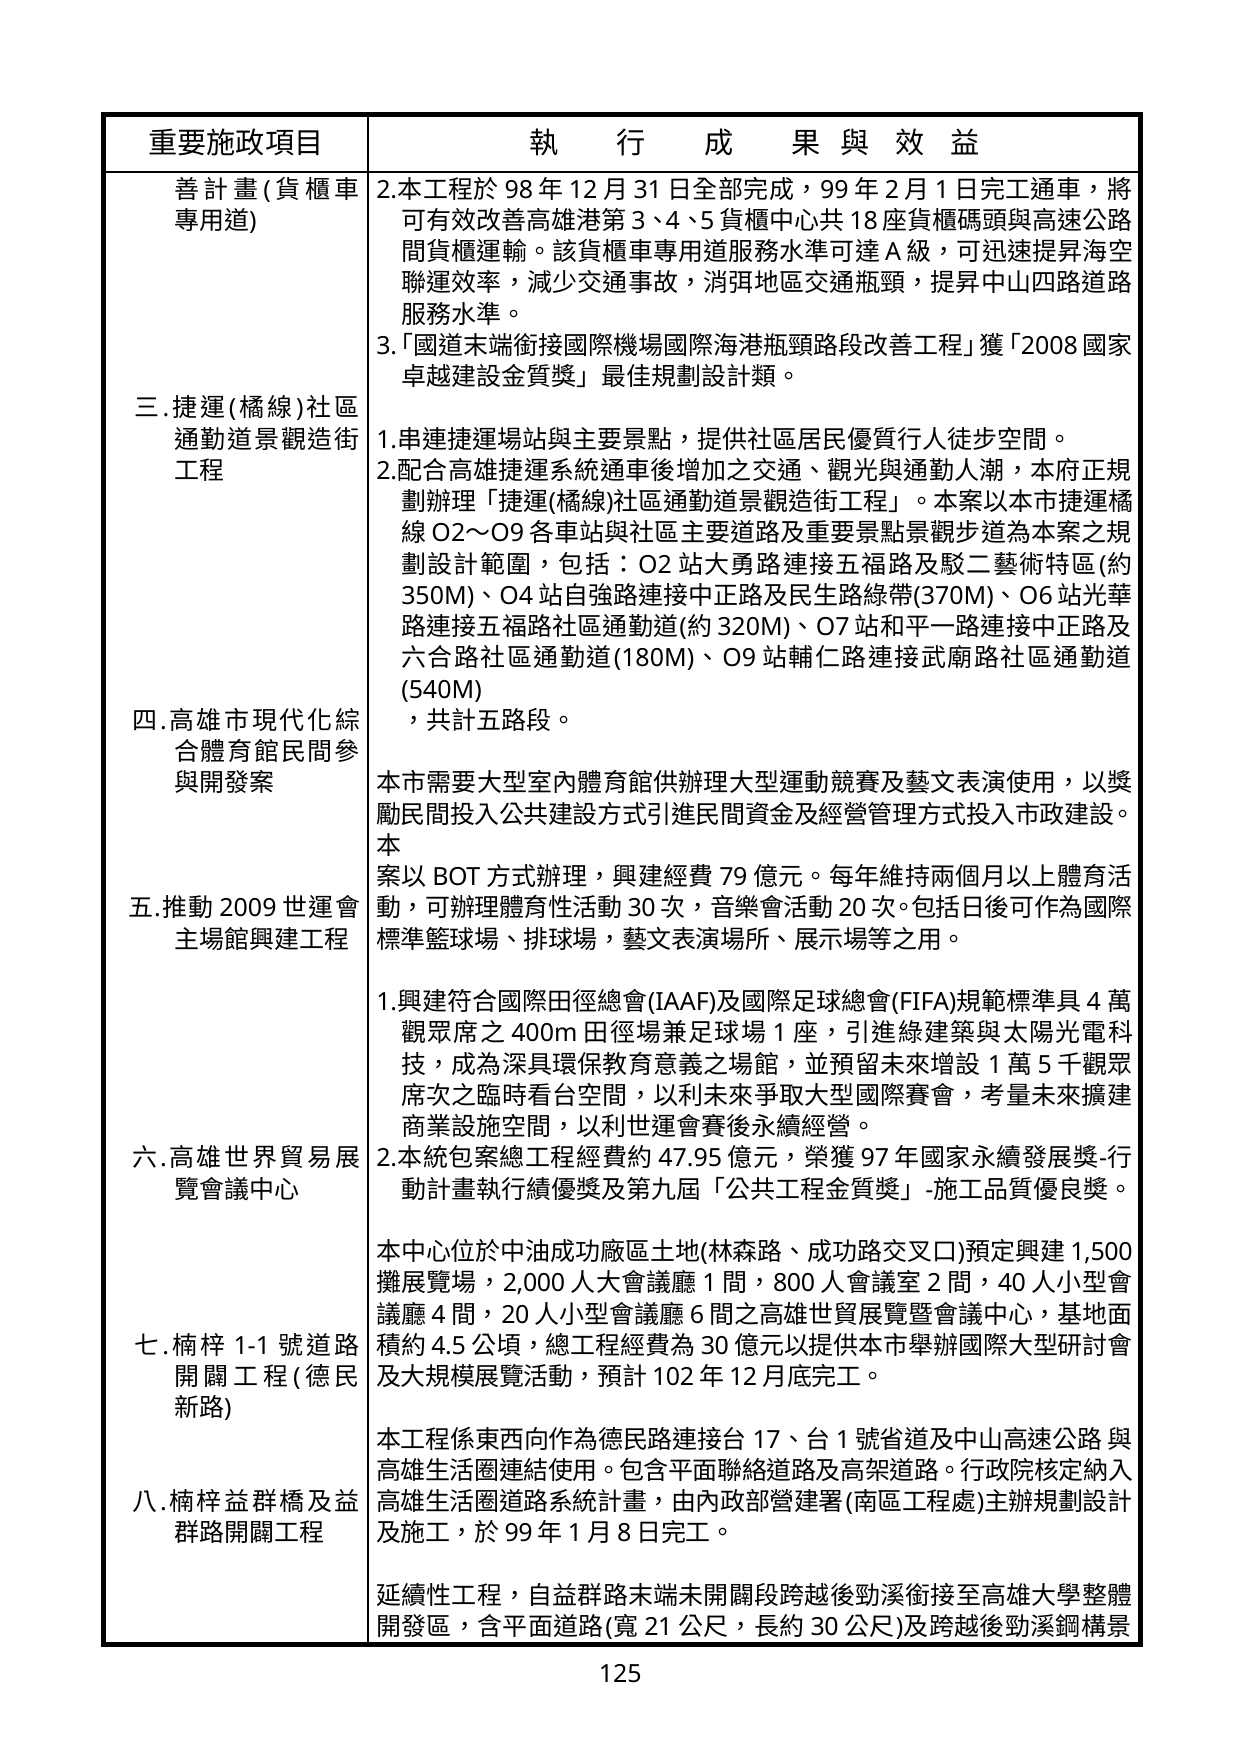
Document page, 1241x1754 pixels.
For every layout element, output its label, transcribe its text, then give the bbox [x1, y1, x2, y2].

table_cell 善計畫(貨櫃車 專用道) 三.捷運(橘線)社區 通勤道景觀造街 工程 四.高雄市現代化綜 合體育館民間參 與開發案 五.推動2009世運會 主場館興建工程 六.高雄世界貿易展 覽會議中心 七.楠梓1-1號道路 開闢工程(德民 新路) 八.楠梓益群橋及益 群路開闢工程 [106, 173, 367, 1642]
table_header 重要施政項目 [106, 117, 367, 171]
table_cell 1.簡化公文管理流程，提升公文時效，全年總收文計122,236件，發文計52,192件，一般公文歸檔計131,503件。 2.為加強文書處理，提升公文時效，每週依規定查核各單位登記桌逾期公文週報表，98年共計查核51次，發現缺失即通知改進。 3.為提升公文處理品質，辦理公文講習4梯次，並舉辦公文考核。 4.全年新聞發布共385件，見報數1,503件，見報率390％。 1.加強列管案件處理，全年專案管制案件計有： (1)市長交辦案：459案。 (2)立即處理中心交辦案：16,423案。 (3)院長電子信箱案件：49案。 (4)市長電子信箱案件：4,876案。 (5)局長電子信箱案件：166案。 (6)市議會質詢案：252案。 (7)人民陳情案：161案。 (8)市容查報案：1,389案。 2.加強員工服務禮貌，每月不定期測試各單位電話禮貌全年共測試 126人次，成效良好。 3.加強施政計畫府管工程共計34項，每月彙整提報工程進度管制表，了解重要工程執行概況。 1.98年度依據「政府採購法」計辦理發包案件38案，零星採購案927。 2.為加強車輛與油料之調派及管理，依規定建立公務車輛採加油卡加油等方案，有效節約能源及撙節公務預算。 3.強力宣導並實施節能減碳各類措施，除完成環保署十大無悔措施員工簽署及宣導活動之要求外，並完成辦公室內外省電燈具之更換，確實達到省電、省水及省油之節能減碳效應： (1)從科室至個人以會議記錄(7次)、發文或通告(8次)、通傳方 (10次)全面加強宣導省電、節水、節油之措施。 (2)達成環保署清淨家園顧厝邊綠色生活網績效，從6-11月員工簽 署生活型態為1,373次(職工編制人數199人)，達成率115。 (3)於3月前完成辦公室內外各項節能燈具更換，計更換342具。 (4)於4月購置汰換首長公務車1台為油電混合車。 (5)更換省水龍頭及省水網12座。 (6)優先採購符合節能標章、環保標章等設備，達成率100％。 4.主辦辦公室環境整理及綠美化業務，98年度10月份榮獲市府各機關第1名。 5.辦理莫拉克颱風高雄縣甲仙鄉、屏東縣救災及後續救災機具勞務招標發包任務，圓滿達成任務。 1.民眾資訊服務：提供34項工務專題網站、154期電子報之外，另提供43項線上查詢業務，強化工務行銷。 2.同仁資訊服務：提供19項業務資訊系統、34項行政資訊系統，提高工作效能。 3.資訊設備維護：管理伺服器主機37部，個人電腦236部。 4.資訊教育訓練：辦理25班次154小時教育訓練及12場次資訊相關議題宣導與座談會。 1.督導及監辦公共工程，提高工程品質 (1)依採購法第12條及13條規定，落實工程採購監辦作業，並依採購法第70條制定工程三級品保制度，由工程督導小組定期抽 查督導工程，計362項，以提昇工程品質。 (2)98年4月至7月歷時3個月，進行全市332個公園環境清潔及 設施維護考評。 2.辦理本市抽水站、截流站、車行地下道機電設備檢測作業，配合颱風、雨季來臨前，於98年4月～11月完成全市26處截流站、抽水站及9處車行地下道之防洪機電閘門設備檢測。 3.建立防災及救災機制，工務局編印「高雄市政府工務局緊急應變手冊」，包括救災SOP及相關應變機制，作為災害發生期間行動準則，並定期更新、修正。 4.執行本府一級機關辦理工程、勞務、財物採購報上級機關(本府)核准之幕僚業務，由工務局為窗口，依採購法規定，辦理本府一級機關欲報上級機關核准事項(除監辦外)，並再以教育訓練及採購案件實地稽核方式，提昇各機關、學校採購效率，防止採購弊端。 5.執行高雄市政府採購稽核小組日常行政及稽核監督業務，98年應稽核276件，已稽核313件，達成率高達113.4％，成立迄今至98年總稽核量達2,120件。 6.發揮「高雄市政府採購申訴審議委員會」功能，98年共接獲廠商申訴案件18件；調解案件36件。總計收件數54件，目前已結案數有42件。 7.引進民間資金及企業效率，建設高雄 (1)推動促參及協調等訪視督導工作會議計12次，除報告及檢討各 促參案件進度，並提供協調解決方案。 (2)工務局每年度每季依工程會規定，辦理促參案件前置作業訪 輔導及履約作業督導查核。 (3)98年度本府簽約之促參案件共計2件，總計畫規模近達13.1億 元，預計可榮獲行政院公共工程委員會頒發「擴大鼓勵地方政 府辦理促進民間參與公共建設案件獎勵作業要點」之獎勵金共 計2,674萬元。 (4)另本府推動中(前置作業階段)之促參案件計9件，總計畫規模 近達188億元。 8.各項公共工程材料試驗 (1)98年工程材料試驗接受申請計6,559件，執行試驗樣品數計 18,113個，契約金額728萬元；規費收入全年計980萬元。創 造市庫收益達252萬元並縮減市府日益嚴重的財政負擔，提昇工務局之競爭力。 (2)對受委託之7家TAF認證合格試驗室執行稽核各2次，對材料 試驗作業之效率及品質可有效提昇。 (3)辦理會同材料之取樣、送樣及試驗作業計156個，確保施工材 料品質。 (4)已辦理完成「99年度高雄市政府公共工程相關工程材料試(檢) 驗委託工作」之勞務採購案，評選8家經TAF認證合格試驗室， 對材料試驗作業之效率及品質可有效提昇。 9.因應現代科技極度發展，率先建立知識交流平台，提供研發單位及專業廠商帶動工程材料、施工設備的特色與優點。98年度辦理工程新知說明會計8場次介紹推陳出新之新工法、新材料及新設備，提昇工程人員工程領域新知識之不斷進步。 10.落實管線挖埋暨道路工程品質，執行管線抽驗，對各管線單位已 完成之管線工程辦理瀝青鋪面厚度、回填配料、夯實度等各項工 程品質抽驗，以確保道路品質，98年度總計配合抽驗48件工程。 1.98年度鳥瞰高雄空拍3D GIS建置 (1)建置著名觀光景點細緻模型101處。 (2)現場環場照片，每一景點3處。 (3)觀光景點簡介看板製作。 (4)飛行模型6個。 (5)觀光導覽行程規畫。 2.高雄市系統性景觀綠廊整體規劃 (1)完成蒐集歐、美、日等國家城市，進行案例探討分析。 (2)提出公園、綠地、兒童遊戲場等分年分期開闢計畫。 (3)串聯本市水系、公園、綠地、濕地、道路、自行車道及相關資源等，進行系統性景觀綠廊整體規劃。 (4)完成景觀道路(含園道)規劃設計準則。。 (5)研提公園、綠地、兒童遊戲場、濕地及行道樹之維護管理作業準則。 3.公共管線設施清查及管理功能整合規劃，辦理新闢道路及重劃區公共管線設施清查及外業測量、內業建檔、公共管線系統功能擴充及系統維護、基本圖資料庫更新維護及教育訓練。 4.工程材料試驗申辦作業系統擴增，於98年11月正式開放採行雙軌作業，未來廠商可依需要自行選擇新舊系統進行申請作業及規費繳納；另監造單位及試驗室亦可經由系統對試驗案件進度掌控，大幅縮短廠商試驗申請時間，以達便民之措施。 5.台鐵捷運化-高雄市鐵路地下化計畫 (1)為本市鐵路地下化計畫工程順利進行，由工務局成立「高雄市 區鐵路地下化工作小組」，為本府與交通部鐵工局溝通平台，定 期邀集本府相關局處與會，協助鐵工局本計劃工程本府應配合事項。 (2)98年度本府地方配合款由工務局公務預算轉本府捷運建設基金 帳戶，撥付鐵工局5.35億元完成。 (3)經本府積極爭取，行政院核定「高雄鐵路地下化延伸左營計畫」 (第2期左營計畫)，範圍由葆禎路延伸新左營站，並第1、2期計畫併同施工，同時於106年完工。 6.西子灣景觀及人行環境改善計畫 (1)完成本案規劃設計及工程招標文件作業製作，圍堤工程於98年 12月9日完成發包。 (2)應高雄港務局要求完成水工模型試驗。 (3)邀請交通部、國有財產局及相關單位，確認本案相關法規之適 用，計畫於12月21日奉行政院核准。 1.彙整各管線機構年度計畫施工路段以利辦理聯合施工，減少道路挖掘。 2.提供各管線機構查詢申挖案件辦理情形、核准申挖案件查詢，藉由電腦系統方便申請人查詢辦理情形，並提供市民共同監督管線機構申挖。 1.加強督導管線挖埋工程品質 (1)98年度申請挖埋7,453件，核准6,516件，有效管控挖掘施工， 並督導管線單位確實依規定進行道路挖埋及AC封層。 (2)98年度道路抽挖共計48件，罰款共70萬元。 2.加強管線挖埋工程四週之環境衛生，由巡查人員加強巡視並藉通報管道(市長信箱、通報專線電話等)共同監督管線單位施工情形，以符合施工現場四周環境衛生規定。 3.繼續建立、維護更新地下管線資訊系統提供各管線單位設計前、施工前之地下管線資訊，更新地下管線資料，減少公安事件。 完成共同管道主體結構、機電設備、電腦監控系統暨共同管道保全、巡查、維修保養、設備更新、24小時輪值監控及共同管道之清潔維護。 1.配合本府用戶接管、人行道景觀改善工程及棋盤式寬頻管道工程，94至98年迄今已完成寬頻管道建置440公里。 2.98年度編列3.23億元，其中中央補助3.23億元，本府自籌0.97億元。 3.至98年12月止進駐長度已達240公里，其餘區域業者正積極申請進駐中。 98年核發建造執照1,027張、拆除執照179張、雜項執照48張，變更設計785件、變更使用執照227張、建築物室內裝修合格證179張、建築線指示864件、畸零地合併使用證明書60件。 1.加強建築物施工管理，98年度共辦理建築物開工備查897件，施工勘驗4,188件，使用執照核發832張共4,717戶。建築工地巡邏155件、建築工程施工計畫書諮詢26件、新建建築物行動不便者使用設施勘檢74件。 2.為維護公共安全減少減建築工程損壞鄰房事件發生，對高度50公尺及地下2層以上建築工地，召集專家學者辦理施工計畫書諮詢會議，以達到保護鄰房安全目標。98年共諮詢30件，全年無重大工程災害發生。 3.落實建築工程工地管理，成立工地巡邏小組，定期巡邏施工工地，98年共155件。 維護行動不便者權益，邀集專業及弱勢團體，辦理新建建築物行動不便者使用設施勘檢，98年共74件。 為確保營建土石方資源有效利用，加強營建工程剩餘土石方管理，避免濫倒濫填，98年運用網站勾稽管制200萬立方公尺土石方流向，實際抽查營建工程剩餘土石方運送過程26件。並制定「高雄市營建工程剩餘土石方管理自治條例」使本市營建工程剩餘土石方之管理處罰，有法可循。 1.專案辦理本市未完工閒置建築物工地安全管理，其中民生路凱悅大樓部分，94年2月由京城建設及泰加實業公司向法院標得。94年10月拆除完成地上26層至34層之裸露鋼架及低樓層之帷幕牆，已於96年初重開開發為集合住宅大樓，已於98年12月完工。 2.公園路海霸王公司大樓已改建為汔車旅館於95年11月復工興建，預計99年12月底完工。 3.塩埕區華王飯店對面之大樓已重新申請建照，並於97年12月30日核發建造執照在案，並於98年6月4日申報開工，預定104年4月4日完工。 98年赴各營造廠檢查營造業專任工程人員聘用及差勤情形266家，避免專任工程人員兼職或借牌，以維護營造廠之營繕工程品質。 1.為改善城市環境景觀，並以節能減碳，綠色生活的幸福城市，脫離重工業城市印象為目標，本府積極針對本市閒置公私有空地辦理綠美化。總計96、97及98年本市共辦理完成公有空地綠美化面積達164公頃，98年私有空地綠美化也在建築管理處鼓勵協調土地所有權人下完成159件48.8公頃，總計公私有空地完成綠美化面積高達212.8公頃，減碳量亦達9,746公噸，成果相當豐碩。 2.參加「2009年建築園冶獎－優質公共景觀」評選，工務局「幸福高雄美樂地-高雄市閒置空地綠美化案」榮獲「創新獎」，肯定本府積極辦理本市閒置私有空地綠美化之政策，促使高雄市邁向「節能減碳，綠色生活」的健康城市。 3.建築管理處98年度持續推展擴大「市民參與」之成效，積極協調私有地綠美化。包括至聖路與南屏路(鼓山區龍中段21、21-1、21-2地號) 成功協調所有權人，同意拆除現有圍牆並維護該空地簡易綠美化，與周圍旁凹子底森林公園互相融合，及成功協調檨子林埤濕地公園周遭8處空地(鼎金後路420巷口，面積2,295㎡)完成拆除鋼板圍籬，取得98年度私有空地綠美化證明書。完竣後明顯改善當地社區及市容觀瞻，並提供社區民眾優質休憩空間。 4.99度本市空地綠美化計劃持續針對台電、台糖及農田水利會等企業公司大面積綠地協調辦理綠美化，且已成功協調大坪頂特定區(坪頂、坪鳳段)私有空地有意願辦理99年度空地綠美化共計26件，達29筆私有空地辦理綠美化，預估面積達2.32公頃，為高雄市每年減碳量再增加有106.26噸。預期於市府積極推動宣導下，綠美化成果預估以成長5％目標邁進。並配合持續開闢相關公共設施用地，共同打造「幸福高雄」及「健康城市」逐步穩健提升城市競爭力。 1.「建築物公共安全檢查及申報制度」執行情形，其中98年6月底應辦理申報之B類商業類營業場所，如KTV、遊藝場、餐廳、飯店、百貨公司、商場、舞廳等，應申報列管場所847家，已完成申報846家，逾期未辦1家，申報率達99.96%。98年8月底應辦理申報之C類工業倉儲類場所523家，申報率100﹪。8月底前應辦理申報之營業場所為D2、D3、D4類(休閒文教類、圖書館、學校等類似用途)應申報列管場所計186家，已委託專業檢查人申報之場所計186家 ，申報率100%，對於未申報者已依建築法規定處建築物使用人新台幣6萬元罰鍰場所共計1件，並再限期補行申報，逾期仍未申報者，將依建築法規定續處。 2.辦理98年度建築物公共安全檢查及簽證申報場所之抽複查工作，計抽複查各類場所500家。其中39件經複查涉有簽證不實。對涉有簽證不實之專業檢查人或檢查機構提送審議，情節嚴重者依法處予罰鍰，情節輕微者，予記點處分。 3.依內政部頒布「維護公共安全方案」針對各類營業場所實施檢查，98年度檢查家數共計2,050家，其中限期改善303家，罰款20家、拆除安全門設鎖及通道門阻37家、勒令停止使用3家，停止供水供電者2家。 4.自7月1日至8月31日止辦理98年度「暑期保護青少年－青春專案」，計稽查場所共610家，出勤計922人次，違規件數計39件，罰鍰2件，拆除安全門設鎖及通道門阻計39件。 5.為維護市容觀瞻及市民公共安全，對本市年久失修有公共危險之虞建築物或協調屋主自行拆除者有前金區七賢二路329號騎樓天花板及旗津區中洲三路795巷13號危險建築物。 1.98年度整頓拆除民族路、民權路等路段舊有違規廣告物。 2.配合世運、蓮潭周邊及捷運美麗島站周邊等重點地區，拆除有礙觀瞻之廣告物。 3.獎助更新招牌共審查通過25家，17家已設置完成，7家正施工中，1家放棄不施工，算執行584,981元，執行率58.5%。 1.推動公寓大廈認證標章 公寓大廈認證標章申請案，迄98年底已有728件申請，獲認證通過共500棟大樓。 2.加強公寓大廈管理組織運作及管理維護，提昇居住品質 (1)輔導公寓大廈成立管理委員會。截至98底，本市成立管理委員 會依法報備家數計有2,851件，報備率已達64.25﹪。 (2)98年5月至9月辦理高雄市公寓大廈管理委員會座談會計6場，教導大樓主任委員管理維護技巧及由專業律師協助解決處理居住糾紛、宣導公寓大廈法令常識，以座談會作意見交流溝通管理心得，參加人數踴躍計620餘人，當場提出問題，除現場即時回答外，並於建管處網站公布供市民及管理委員會查詢。 (3)委託公寓大廈法律專業律師，提供依法報備之大廈管理委員會 法律諮詢服務，協助解決居家糾紛，並提供現場諮詢服務櫃檯， 接受民眾來處諮詢。 1.本市85年11月27日前之舊有公共建築物計936處，於98年底依照已更新之本市無障礙設施分類分期分區執行計畫訂定期限，通知未改善完成建築物之所有人(或使用人)限期改善。 2.截至98年12月31日止，列管之舊有公共建築物共有936處，其中已完成改善者810處、部分改善者76處、完全未改善者50處，未改善完成之場所，將持續函促儘速改善。 3.因結構、地形、古蹟等因素，未能依規定方式改善之場所，皆請其提出替代改善方案，98年度共辦理6次「高雄市政府公共建築物行動不便者使用設施改善諮詢及審查小組」會議，共協助處理46處場所進行改善。 1.更新建築管理資訊系統、建置完成建築管理圖管系統、建置建築管理地理資訊系統、更新建築管理處網站、建置行動化建築管理系統、便民服務區設置查詢電腦、推動地籍圖減量、推動電子化建築管理等多項資訊化管理，擴大建築申請案件納入電腦資訊化管理，達到節省人力提昇管理效能以減少文件資料儲存空間，減少人民往返申請及簡政便民。 2.延續建置建築管理資訊系統計畫，將檔案室紙質之歷史案件30,000張及地盤圖套繪2,500件數化轉檔，整合「建築管理資訊系統」及「工務局地理資訊系統」等系統，方便以查詢方法，迅速調閱建築圖檔。 3.申請建造許可時檢附建築圖電子檔，建置圖檔資料庫並整合入「建築管理資訊系統」。提供民眾查詢，調閱建築圖檔資料。 4.結合全國地政單位電傳資訊系統e網通電子資訊服務，提供業界民眾利用網路即可迅速查閱建築物資訊圖資，並增加歲收。 5.更新建築管理處網站內容，設置建管討論區供民眾隨時反應問題，增加提供查詢、線上申辦服務業務及公寓大廈管理法律諮詢服務。 1.修正「高雄市建築基地實施綠化審查辦法」於98年6月4日公布實施。 2.修正「高雄市政府建築管理自治條例」於98年4月30日公布實施。 1.執行違建查報成果：違建查報共計8,309件〔含違規廣告物1,281件〕。 2.專案部份： (1)取締本市『改善救災困難地區』─消防專案工作執行會勘60條 巷道，查報處分共計894件。 (2)取締本市轄區內高速公路兩側建築物屋頂違規廣告物，共計查 報處分25件。 (3)取締本市北高雄15公尺以上道路兩側建築物屋頂及空地違規廣 告物，共計查報處分84件。 (4)取締本市鴿舍(含愛河、前鎮河、後勁溪)及貨櫃屋違建，共計查報處分37件。 (5)取締本市2009世運場館周邊違規廣告物及重要道路兩側建築物 空招牌廣告架，共計查報處分254件。 (6)配合本府環保局清查世運場館周邊重要道路兩側建築物張掛房 仲業者帆布廣告物，共計清查483處。 (7)取締影響本市市容之廢置空廣告架及破損不堪廣告招牌，共計 查報處分84件。 (8)配合本府都發局新草衙地區人行環境暨整平改善工程，共計查 報處分204件。 (9)取締本市高雄大學、內惟埤文化園區、農16管制區及愛河、前 鎮河、後勁溪沿岸兩側違建及違規廣告物，共計查報處分84件。 (10)取締本市牴觸後巷接管工程違建，共計處分19件。 (11)辦理內政部處理違章建築督導考核組考核本市97年全年度及98年上半年平時違建處理情形督導考核暨工作，圓滿完成。 1.一般違建拆除計9,259件、拆除結案5,894件。 2.已執行「改善救災困難地區消防專案」部份： 執行各行政區域「改善救災困難地區消防專案」道路兩側突出違規廣告物、遮陽棚架違建總計60條巷道，拆除870件。 3.其他重大案件： (1)配合建管處拆除前鎮區一心2路35號阻礙逃生通道。 (2)配合建管處拆除捷運美麗島站大型廣告物計1件。 (3)配合市府秘書處拆除前金區市中1路222號宿舍。 (4)配合建管處拆除新興區中山1路125、127號等2戶危險房屋建築物殘餘部份。 (5)配合建管處拆除三民區檨仔林埤違建。 (6)配合都發局執行蓮池潭周邊環境整頓專案。 (7)協助中油改善市容觀瞻拆除衛武段18、18-1地號違建。 (8)拆除北高雄15公尺以上道路違規廣告招牌計74件。 (9)配合都發局拆除左營區蓮潭路19號地上物違建。 (10)配合養工處拆除鹽埕01綠08(第3期)開闢工程地上物。 (11)配合鼓山區公所拆除鼓山國小前老舊公布欄。 (12)配合2009世運整頓市容拆除違規廣告物共計263件。 (13)莫拉克颱風處理防颱中心反映案件共計433件。 (14)颱風期間配合養工處清理公園及樹木扶正。 (15)前往高雄縣甲仙鄉、屏東縣林邊鄉災區協助救災。 (16)配合都發局拆除三鳳宮中興公寓車棚。 (17)配合教育局拆除旗津國小登革熱孳生源之老舊宿舍共10間。 (18)配合經濟部工業局臨海工業區拆除違規地上物(攤販)共20處。 (19)拆除高速公路兩側大型違規廣告物共計15件。 (20)執行委外一般大型廣告物計568件。 改善交通及地景改造美化市容。 1.改善高雄國際機場、高雄國際海港及國道末端周邊道路之交通效率 ，並預留小港機場跑道延伸之空間。 2.本工程於98年12月31日全部完成，99年2月1日完工通車，將可有效改善高雄港第3、4、5貨櫃中心共18座貨櫃碼頭與高速公路間貨櫃運輸。該貨櫃車專用道服務水準可達A級，可迅速提昇海空聯運效率，減少交通事故，消弭地區交通瓶頸，提昇中山四路道路服務水準。 3.「國道末端銜接國際機場國際海港瓶頸路段改善工程」獲「2008國家卓越建設金質獎」最佳規劃設計類。 1.串連捷運場站與主要景點，提供社區居民優質行人徒步空間。 2.配合高雄捷運系統通車後增加之交通、觀光與通勤人潮，本府正規劃辦理「捷運(橘線)社區通勤道景觀造街工程」。本案以本市捷運橘線O2～O9各車站與社區主要道路及重要景點景觀步道為本案之規劃設計範圍，包括：O2站大勇路連接五福路及駁二藝術特區(約350M)、O4站自強路連接中正路及民生路綠帶(370M)、O6站光華路連接五福路社區通勤道(約320M)、O7站和平一路連接中正路及六合路社區通勤道(180M)、O9站輔仁路連接武廟路社區通勤道(540M) ，共計五路段。 本市需要大型室內體育館供辦理大型運動競賽及藝文表演使用，以獎勵民間投入公共建設方式引進民間資金及經營管理方式投入市政建設。本 案以BOT方式辦理，興建經費79億元。每年維持兩個月以上體育活動，可辦理體育性活動30次，音樂會活動20次。包括日後可作為國際標準籃球場、排球場，藝文表演場所、展示場等之用。 1.興建符合國際田徑總會(IAAF)及國際足球總會(FIFA)規範標準具4 萬觀眾席之400m田徑場兼足球場1座，引進綠建築與太陽光電科技，成為深具環保教育意義之場館，並預留未來增設1萬5千觀眾席次之臨時看台空間，以利未來爭取大型國際賽會，考量未來擴建商業設施空間，以利世運會賽後永續經營。 2.本統包案總工程經費約47.95億元，榮獲97年國家永續發展獎-行動計畫執行績優獎及第九屆「公共工程金質奬」-施工品質優良奬。 本中心位於中油成功廠區土地(林森路、成功路交叉口)預定興建1,500攤展覽場，2,000人大會議廳1間，800人會議室2間，40人小型會議廳4間，20人小型會議廳6間之高雄世貿展覽暨會議中心，基地面積約4.5公頃，總工程經費為30億元以提供本市舉辦國際大型研討會及大規模展覽活動，預計102年12月底完工。 本工程係東西向作為德民路連接台17、台1號省道及中山高速公路 與高雄生活圈連結使用。包含平面聯絡道路及高架道路。行政院核定納入高雄生活圈道路系統計畫，由內政部營建署(南區工程處)主辦規劃設計及施工，於99年1月8日完工。 延續性工程，自益群路末端未開闢段跨越後勁溪銜接至高雄大學整體開發區，含平面道路(寬21公尺，長約30公尺)及跨越後勁溪鋼構景觀橋梁乙座寬24.5公尺，長約85公尺。97年10月17日開工，預定於99年8月底竣工。 1.97年度預計建設寬頻管道施設長度約33.3公里，延續性工程，配合內政部營建署97年度寬頻管道建置計畫，辦理「97年度高雄市寬頻管道建置計畫」之分項計畫工程，由中央補助總經費70%，地方自籌30%，建置寬頻管道工程。 2.98年度預計建設寬頻管道施設長度約106.72公里，延續性工程，配合內政部營建署98年度寬頻管道建置計畫，辦理「97年度高雄市寬頻管道建置計畫」之分項計畫工程，由中央補助總經費70%，地方自籌30%，建置寬頻管道工程。 完成楠梓污水處理場及溼地公園聯外道路開闢，以供楠梓污水處理場興建及營運使用，並提供市民至溼地公園遊憩使用。 1.整合博愛世運大道人行步道，將南高雄美麗島大道開發構想延伸至北高雄，施作範圍約1.5公里。 2.配合捷運通車及2009世運在高雄，積極建構園道景觀造街工程，串連市區林蔭大道及自行車道系統，工程於98年5月完工。 1.紓解左營地區因高鐵及世運主場館等重大建設增加之車流。 2.自台17線進入高雄市北界後，沿援中港軍區跨越後勁溪、左營軍區道路向南銜接中正路、中華路，寬約40至50公尺，全長約7.4公里，預定102年底完工。 1.改善愛河沿岸景觀。 2.龍心橋位於博愛橋下游約250公尺，跨越愛河，南接三民親子公園至同盟路，北經農21整體開發區接鼓山區龍德路，目前橋面車道佈設為兩側各有1公尺人行道，中央4公尺寬單車道，因現有橋梁係於民國66年由民間捐建，橋齡已高無法滿足目前車流尖峰時段之需求，以重建方式辦理，亦配合本府愛河整體景觀之規劃及溯航計畫，採河道不落墩形式之橋梁，橋寬約14公尺佈設雙向車道及人行空間。於98年7月完成。 1.左營區跨越崇德路、翠華路自行車道橋梁工程完成後可將該區之自行車道路網加以串聯，於99年3月28日通車啟用。 2.鼓山區跨越一號船渠景觀橋梁工程完成後可改善該區的整體景觀，並提供市民一條更便捷的用路及觀賞港口景觀之空間，工程於98年10月完工。 興建銜接興旺路與鎮華街之銜接道路，包括平面道路長 約146公尺，寬度12公尺，跨越前鎮河橋梁長約56公尺，寬度18公尺，以及舊興仁橋打除。總經費約1億5700萬元，預計99年10月完工。 本工程範圍為中安路段(明鳳七街至高鳳路)，全長約4.5公里，辦理道路交通排水、人行道景觀、植栽美化、照明號誌等改善。 1.配合二號運河再造計畫，增加沿岸居民與河川的對話，提供市民高品質休憩與親水空間，並成為提供民眾休閒觀光的風情小河 2.本工程視交通維持需求分階段辦理河東、中庸、自強、中華、瑞源、東盟等6座橋梁施工。 3.第一期工程：河東、自強、瑞源3座橋樑預定99年4月完工。 第二期工程：中庸、中華、東盟3座橋樑預定99年9月完工。 1.高雄市污水下水道建設第四期計畫—污水管線工程 (1)辦理鼎力路、鼎中路及鼎山街區域污水管線工程(第一標)、(第二 標)，將愛河中上游段雨水箱涵、管渠予以截流，配合愛河上游水 質淨化工程，預計99年10月完工，達成愛河全線通水目標。 (2)辦理5項污水管線工程，預計99年發包施工。 (3)辦理臨海污水處理廠用地取得，計6.3公頃。 (4)本工程完成後有助於用戶接管普及率之提升，以解決都市污水 問題。 2.高雄市污水下水道建設第四期計畫--用戶接管工程 98年底本市用戶接管普及率已提昇至56.18%，有助於河川水質穩定並改善都市環境品質。 3.污水下水道營運管理水質檢測 98年度檢測觀光旅館(飯店)、餐飲業等行業業者計253家，不合格家數72家，比例為28.5％，將持續追蹤改善情形。 4.高雄市楠梓污水下水道系統BOT案—政府應辦工程 (1)青埔溝截流設施工程：於98年5月竣工。 (2)既設污水管線整建部分：截至98年底完成19,257公尺。 (3)用戶接管工程部分：截至98年底完成用戶接管戶數2,770戶。 5.楠梓污水下水道系統BOT案專案管理服務技術案 (1)協助BOT簽約後督導民間機構工程執行，第一期已於98年底執 行完成。 (2)98年8月完成專案顧問管理委託服務案(第二期)訂約作業，並於98年12月31日開始第二期服務工作。 6.高雄市楠梓污水下水道系統BOT案委託民間建設營運服務費 污水處理廠興建工程於98年6月22日完工，並於同年12月31日營運。 7.高雄市旗津海岸環境監測計畫 (1)本監測計畫共分9年辦理，預計99年將完成4季陸域及海域相 關環境監測項目，並配合旗津民意增加地下水質及近岸地形加 密測量作業。 (2)整體而言，旗津海岸屬輕微侵蝕地形，長遠仍應加強對海岸的 保護，目前已規劃在海面下使用離岸潛堤，確保旗津美麗的海 岸景觀。 (3)此外，旗津海域水體分類雖屬乙類海域，惟由近年水質監測結 果發現，多數水質項目皆可符合甲類海域水質標準，顯示本海 域水質尚屬良好。 8.中區污水處理廠各站零星及定期檢修等工程 98年度計辦理「中區污水處理廠電氣檢查工程」等17案，有效維護污水處理廠之正常運作。 9.中區污水處理廠機電設備更新改善工程計畫 本案於98年12月開工，率先辦理海水抽水站之「海水取水管改善工程」及濃縮池「濃縮池設備」等設備更新工程，預計99年5月完成。其餘更新工程將於99年度辦理規劃設計及施工等作業。 1.全市排水興建工程 截至98年12月底止，本市雨水下水道規劃長度為395.56公里，已建設完成383.07公里，實施比率達96.84%。 3.前鎮區二聖一路分洪箱工程 本工程於98年5月竣工，有效改善前鎮區二聖一路及和平二路一帶排水。 4.鼓山區臨海二路、鼓波街及鼓元街等一帶排水改善工程 本工程分三標辦理： (1)第一標截至98年底主要進行開工前準備，預計99年8月完工。 (2)第二標截至98年底主體工程皆己完成。 (3)第三標預計99年底完工。 5.高雄市前鎮區鎮東三街一帶排水改善工程 本工程於98年5月竣工，有效改善前鎮區鎮東三街一帶積水問題。 6.西子灣海水浴場岬灣景觀改善工程 本工程於98年10月竣工，有效減少消波塊對景觀視覺之衝擊，所進行之景觀美化工程呈現美麗海岸景色與豐富的海岸生態。 7.旗津區海岸線保護工程(潛堤) 98年度辦理規劃設計，目前爭取中央補助款，俟經費到位後辦理興建。 1.全市雨水下水道系統維護工程 (1)本案為配合全市排水系統之建設，定期辦理檢視及清除雨水箱 涵內部固化物。 (2)98年辦理「楠梓、左營區溝渠維修工程」等工程及維護案件7,374 次。 2.河海堤防維護及河川清疏 (1)本計畫為經常性計劃，辦理愛河河堤、旗津海堤、後勁溪河海 堤、二號運河河堤、前鎮河河堤等維護及清疏，對維護市民安全甚為重要。 (2)98年度辦理「前鎮河、五號船渠、塩水港溪等設施維護工程」等工程，落實河海堤、河川綠地維護及河川清疏。 3.全市污水下水道系統維護工程 (1)為年度經常性工作，維修範圍包括：全市污水主、次幹管、支 管、家庭接管阻塞打通及損壞維護，以保持管線暢通，提升管線服務品質，展現為民服務效率。 (2)98年辦理「本市北區污水管線維護工程」等工程及維護案件 37,577次。 4.各截匯流站、抽水站機電設備維護工程 (1)本案係為維護各截流、抽水站及車行地下道之正常運作，維持 河川水質，確保防洪排水功能，保護市民生命財產安全。維護 範圍包括防洪閘門、發電機、抽水機、攔污柵、監控系統等。 (2)98年辦理「高雄市車行地下道抽水機與發電機維修工程」 等工程，並於平時不定期進行抽測。 1.愛河上游水質淨化工程 (1)本案係利用現有公園空間，採現地處理方式，削減高雄縣生活 污水流入愛河之污染量，提升自淨能力。並加強現有公園植栽 綠及美化，改善民眾自行車道及散步動線，提升區域視覺效果 及生態教育功能。 (2)截至98年底整體工程完成15％，預計99年8月完工。 2.二號運河污染整治計畫 (1)本案係建置污染整治措施(如污水截流、活水工法、整併排水及 污泥清疏等)，達到二號運河水質改善，並進行水域景觀再造， 使二號運河開啟閘門後連接愛河，形成完整水路系統。 (2)截至98年底整體工程完成57％，預計99年8月完工。 3.後勁溪整治工程(第三期) (1)本計畫主要整治軍區大排至制水閘門及德民橋至後勁橋河段， 全長約2公里。規劃高灘地、河濱步道、自行車道、親水設施並加強植栽綠化與夜間照明。 (2)截至98年底整體工程完成57％，預計99年8月完工。 4.後勁溪中游段﹙青埔至後勁排水﹚整建後續工程 (1)本案分二標辦理： 第二標工程(德民路至德惠路)：辦理親水護岸工程及施設跨越後勁溪人行景觀橋，結合北岸都會公園景觀，成為北高雄市民休憩好去處，已於98年5月竣工。 第三標工程：主要改善右昌大排臭味，並將跨越青埔溝橋樑改為無障礙吊橋，已於98年2月竣工。 (2)本工程完工後，除確保河道排洪安全及改善河岸風貌延伸親水 空間，並結合北側楠梓都會公園成為北高雄高品質休閒場所。 5.前鎮河景觀改善工程 (1)本計畫主要改善前鎮河親水空間，調整堤線展現生態樣貌，發 展自行車道及步道系統，並加強沿岸橋梁景觀及夜間照明，重 新賦予前鎮河機能與活力。 (2)截至98年底，第一標工程進行61％，第二標工程為15％，預計99年8月完工。 6.愛河沿岸景觀工程(博愛路至自由路段) (1)本工程係配合愛河之心周邊場域景觀，對愛河博愛路至自由路 段之護岸進行景觀改造。 (2)截至98年底工程進度8.26％，預計99年6月完工。 7.下水道展示館工程(鼓山站) 本工程於98年12月竣工，以愛河污染整治成功經驗作見證，提供民眾實體展示教育，並配合愛河藍色水路，成為愛河沿岸地景標的。 8.六合站下水道展示館工程 本工程於98年9月竣工，配合立德棒球場改建計畫，降低站體高度、改善周圍環境及建置下水道系統模型展示室。 9.治平橋下及周邊景觀工程 本工程於98年5月竣工，係配合愛河溯航計畫改善沿岸景觀，美化治平截流站至治平橋之兩岸岸壁及景觀，在不影響防洪原則下，裝設投射燈以加強照明，沿線設置藝術圖案，並於週邊河岸設置水幕等設施以增進愛之船遊河夜間視覺效果及趣味性。 1.公園綠地道路公共設施維護工作 (1)完成8件公園清潔維護、剪草工程。 (2)完成3件樹木修剪工程，樹木修剪計12,280株。 (3)栽植冬季草花約40萬株。 (4)完成4件公園遊具連鎖磚改善工程 (5)完成3件公園園燈北、南區重要景點維護工程。 (6)完成道路委外巡查及改善工程共6案，維修面積102,861平方公尺。自辦AC路面補修133,527平方公尺，補修人行道1,524件。 (7)完成全市人行道及退縮騎樓地零星補修工程共3件。 (8)5-11月連續豪雨造成路面坑洞9,621處，均冒雨以瀝青包暫時修 補，並利用雨歇路面短暫的乾燥時間加班以熱拌料做耐久性補修。 (9)新成立「違規廣告物拆除班」，專責機動拆除人行道違規廣告看 板，共計拆除違規廣告看板23件。 2.公園綠地道路綠化工程 (1)4處苗圃共培育花卉、樹苗約40萬株，供市民憑身分證提領， 並配合機關、學校、社區綠化環境及本府活動提供花木，計發放40萬株。 (2)重要道路(四維、民權、中山、九如、民族、中華路等重要道路 安全島及圓環等)以花卉藝術化、複層植栽化方式進行生態綠美化工程。 (3)於本市8號圓環、民權路園道、四維路園道(光華路-永定街及苓南路-永定街)及愛河沿岸景觀(第1、2標)等加強綠美化。 (4)全市色彩計畫於特專一、二區、中山路及民生路口、中山路及四維路口及四維合署辦公大樓設計組合花藝區，加強本市重要 景點綠美化。 (5)辦理公有空地綠美化，完成左東段749地號、興邦段119-22地 號、灣和段19、19-1、興隆段141、144、144-2、147-1地號R21捷運站附近、文中44地號等地號，面積5.44公頃。 (6)配合公園綠地開闢完成凹仔底森林公園、凹子底05公22北側 空地、援中港濕地公園、灣仔內05公05(檨仔林埤)、鹽埕01 綠08開闢工程(第2期)、大坪頂公5、熱帶植物園、台鐵舊高 雄港站旁公園、鹽埕01綠07、興仁公園等植栽綠美化。 3.公園綠地開闢、改善及公共設施工程 (1)完成愛河自行車道(建國橋至治平橋)增設及改善工程、光榮碼 頭(青年路以南至15號碼頭)自行車道改善工程、興仁公園改造工程、大坪頂特定區公5、援中港濕地公園工程(第4期)、灣仔內05公05(檨仔林埤)、高坪特定區公4開闢工程、鹽埕01綠08開闢工程(第二期)、台鐵舊高雄港站旁公園、鹽埕01綠07等開闢工程。 (2)完成新豐兒童遊戲場、班超公園、青島、水秀、正仁、松金兒童遊戲場及褒揚街、春揚街廣場等改善工程。 (3)完成洲仔濕地公園景觀設施、半屏湖溼地公園綠美化暨景觀及 洲仔溼地蝴蝶棲地等改善工程。 (4)鹽埕01綠08開闢工程(第3期)：於98年9月21日開工，預定99年4月底完工。 (5)二號運河(河東路至自立路)景觀改造工程：於98年8月14日開工，預定99年9月底完工。 (6)二號運河(自立路至民族路)景觀改造工程：於98年12月11日 開工，預定99年9月底完工。 (7)楠梓區兒19(常德街旁)及凹仔底05公21(第四期)開闢工程： 於98年12月28日開工，預定99年4月底完工。 (8)楠梓區公7(飛機公園)開闢工程，已於99年3月8日開工，預 定99年10月底前完工。 (9)楠梓兒B1及興仁公園設施增設：完成細部設計，預定4月底發包開工。 (10)灣仔內05公21開闢工程：完成規劃設計，俟有經費後再發包開工。 (11)完成二聖公園、楠梓1號綠地、苓雅22號綠地、興東兒童遊戲場、復興兒童遊戲場、廣昌、大昌兒童遊戲場、鼎泰兒童遊戲場等更新改造工程規劃設計。 (12)98年度興東及復興兒童遊戲場改善工程：預定99年5月底完工。 (13)98年度大昌廣昌及鼎泰兒童遊戲場改善工程：預定99年5月底完工。 (14)98年度愛河之心公廁新建工程：預定99年5月底完工。 (15)98年度苓雅22號綠地改善工程：預定99年6月底完工。 (16)98年度楠梓1號綠地改善工程：預定99年6月中旬完工。 (17)8年度二聖公園改造工程：預定99年6月底完工。 (18)代辦工程 高雄市新客家文化園區第1期工程、真愛碼頭警衛室改造工程、大坪頂特定區綠4開闢工程、凹仔底05公22開闢工程、凹仔底05公22北側空地綠美化工程均已完工。 高雄市新客家文化園區第2期新建工程：於98年2月26日開工，預定99年12月31日完工。 中都溼地公園開闢工程(土方工程)：於99年1月14日辦理動土典禮，並於99年1月15日開工，預定99年7月底完工。 (19)98年度為止共開闢345處都市計畫公園、綠地、兒童遊戲場，面積778.53公頃，平均每人享有綠地面積為5.10平方公尺；加計廣場及非都市計畫規劃之公園綠地，平均每人可享有綠地面積5.96平方公尺。 1.道路橋梁養護及災害搶修 (1)橋梁改善工程：大仁國中人行天橋等35座橋梁補修改善，預 定99年4月完工。 (2)橋梁檢測工程：委託磐石工程技術顧問有限公司辦理雄仁橋等 72座橋梁目視檢測工作及颱風豪雨地震特別檢測，已於98年 12月完成。 2.道路橋隧改善工程 (1)設置雙語化路街巷牌約2,487面。 (2)完成南高雄地區捷運紅線沿線通勤道工程(翠亨北路段)、博學 路(山明路至松信路)人行道、典寶溪兩側(創新路至高速公路 旁)人行道、全市各區等人行道、退縮騎樓地及分隔島改善、全市各區等AC路面改善。 (3)北高雄地區捷運紅線沿線通勤道工程：十全路、明誠路及裕誠路均已完工。 (4)左營曾子路第一期(高鐵路至華夏路)：人行道部份，已於99年 1月底完工。曾子路第二期(華夏路至博愛路)：已於98年6月完工。 (5)捷運(紅線)社區通勤道景觀造街工程-R5捷運站社區通勤道(鎮 中-鎮海環路系統)、明誠路(博愛路至中華路)人行道、中華路 (建國路至中正路)人行道、七賢路(五福路至河西路)人行道、 翠亨南路(平和東路至中平路)人行道全數完工。 3.改善道路 (1)97年度社區通學道(含擴大內需)已全數完工 。 (2)社區型景觀道路：大仁路景觀道路及漢民路社區景觀道路已完工。 (3)98年度社區通學道(含中央補助)已全數完工。 (4)98年度幸福鄰里專案六米特色巷道造街計畫(楠梓、左營、鼓 山)、(前金)及(三民)工程均已完工。 (5)98年度幸福鄰里專案六米特色巷道造街計畫(新興、鹽埕)及(苓 雅，前鎮、小港、旗津)預定農曆年前完工。 (6)98年度高雄市小港區太平國小(高松段)改善工程：俟變更設計 完成後即可申報竣工。 1.路燈裝護 (1)路燈維護工程計6件，已全部完工。 (2)全市路燈檢修35,187件，路燈燈罩清洗19,500盞，並排定共桿照燈巡查計16條道路及重要景點共21處，就其照明狀況每日即時回報，針對故障做立即處理。 (3)98年度全市共桿路燈維護工程，依進度施工中。 2.道路橋梁路燈增設，以增進治安及交通安全。 (1)傳統路燈：配合地下化、管線改善、增設路燈等共計12件，設 置路燈370支，管線挖埋12,000公尺。 (2)完成公園路(真愛碼頭至大義街)人行道景觀環境、澄清路(九如 路至天民路)、鹽埕區街道、九如路(大順路至大昌路)、裕誠路(南屏路至光興街)、本市立德棒球場與台銀宿舍間巷道、美術館人行道等夜間照明及改善工程。 (3)大業北路(中山四路至二苓路)夜間照明改善工程及興中遊戲場 及楠梓高速公路涵洞夜間照明改善工程，已於99年2月6日完工。 (4)燈具更換節能照明改善工程，預定99年4月16日完工。 (5)凹仔底森林公園及周邊水電工程，預定99年4月9日完工。 (6)經濟部能源局補助LED道路照明節能示範系統設置工程，已於 99年3月5日完工。 [369, 173, 1138, 1642]
table_header 執 行 成 果 與 效 益 [369, 117, 1138, 171]
